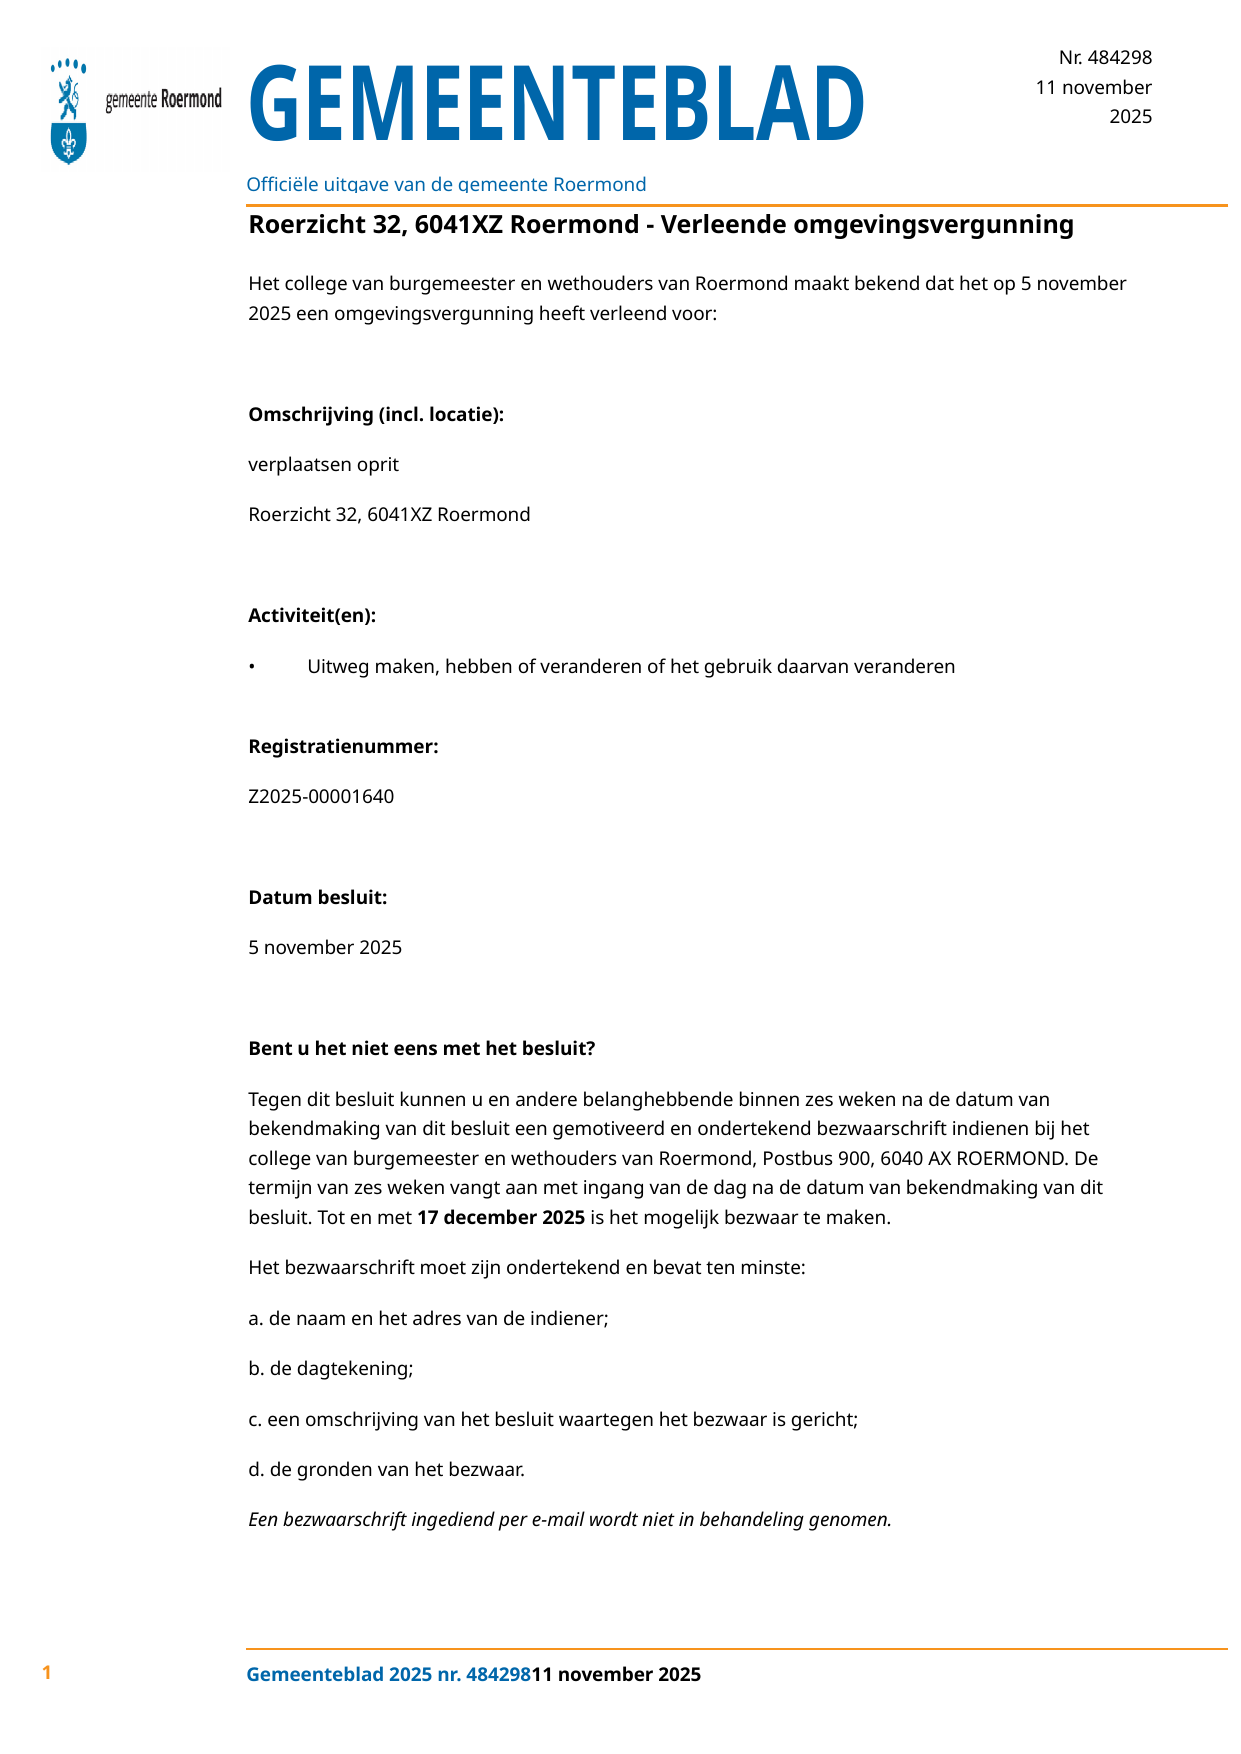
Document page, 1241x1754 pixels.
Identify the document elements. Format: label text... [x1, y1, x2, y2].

text Z2025-00001640 [248, 783, 1152, 809]
text Activiteit(en): [248, 602, 1152, 628]
text Een bezwaarschrift ingediend per e-mail wordt niet in behandeling genomen. [248, 1507, 1152, 1532]
text Het college van burgemeester en wethouders van Roermond maakt bekend dat het op 5 november 2025 een omgevingsvergunning heeft verleend voor: [248, 270, 1152, 326]
text verplaatsen oprit [248, 451, 1152, 477]
text c. een omschrijving van het besluit waartegen het bezwaar is gericht; [248, 1406, 1152, 1431]
picture [41, 47, 231, 172]
text Bent u het niet eens met het besluit? [248, 1035, 1152, 1061]
text Tegen dit besluit kunnen u en andere belanghebbende binnen zes weken na de datum van bekendmaking van dit besluit een gemotiveerd en ondertekend bezwaarschrift indienen bij het college van burgemeester en wethouders van Roermond, Postbus 900, 6040 AX ROERMOND. De termijn van zes weken vangt aan met ingang van de dag na de datum van bekendmaking van dit besluit. Tot en met 17 december 2025 is het mogelijk bezwaar te maken. [248, 1086, 1152, 1230]
text Datum besluit: [248, 884, 1152, 910]
text Registratienummer: [248, 733, 1152, 758]
text Het bezwaarschrift moet zijn ondertekend en bevat ten minste: [248, 1254, 1152, 1280]
list Uitweg maken, hebben of veranderen of het gebruik daarvan veranderen [248, 653, 1152, 678]
text d. de gronden van het bezwaar. [248, 1456, 1152, 1482]
text Roerzicht 32, 6041XZ Roermond - Verleende omgevingsvergunning [248, 207, 1152, 241]
text 5 november 2025 [248, 934, 1152, 960]
text Roerzicht 32, 6041XZ Roermond [248, 502, 1152, 527]
text Omschrijving (incl. locatie): [248, 401, 1152, 426]
text b. de dagtekening; [248, 1355, 1152, 1381]
text a. de naam en het adres van de indiener; [248, 1305, 1152, 1331]
